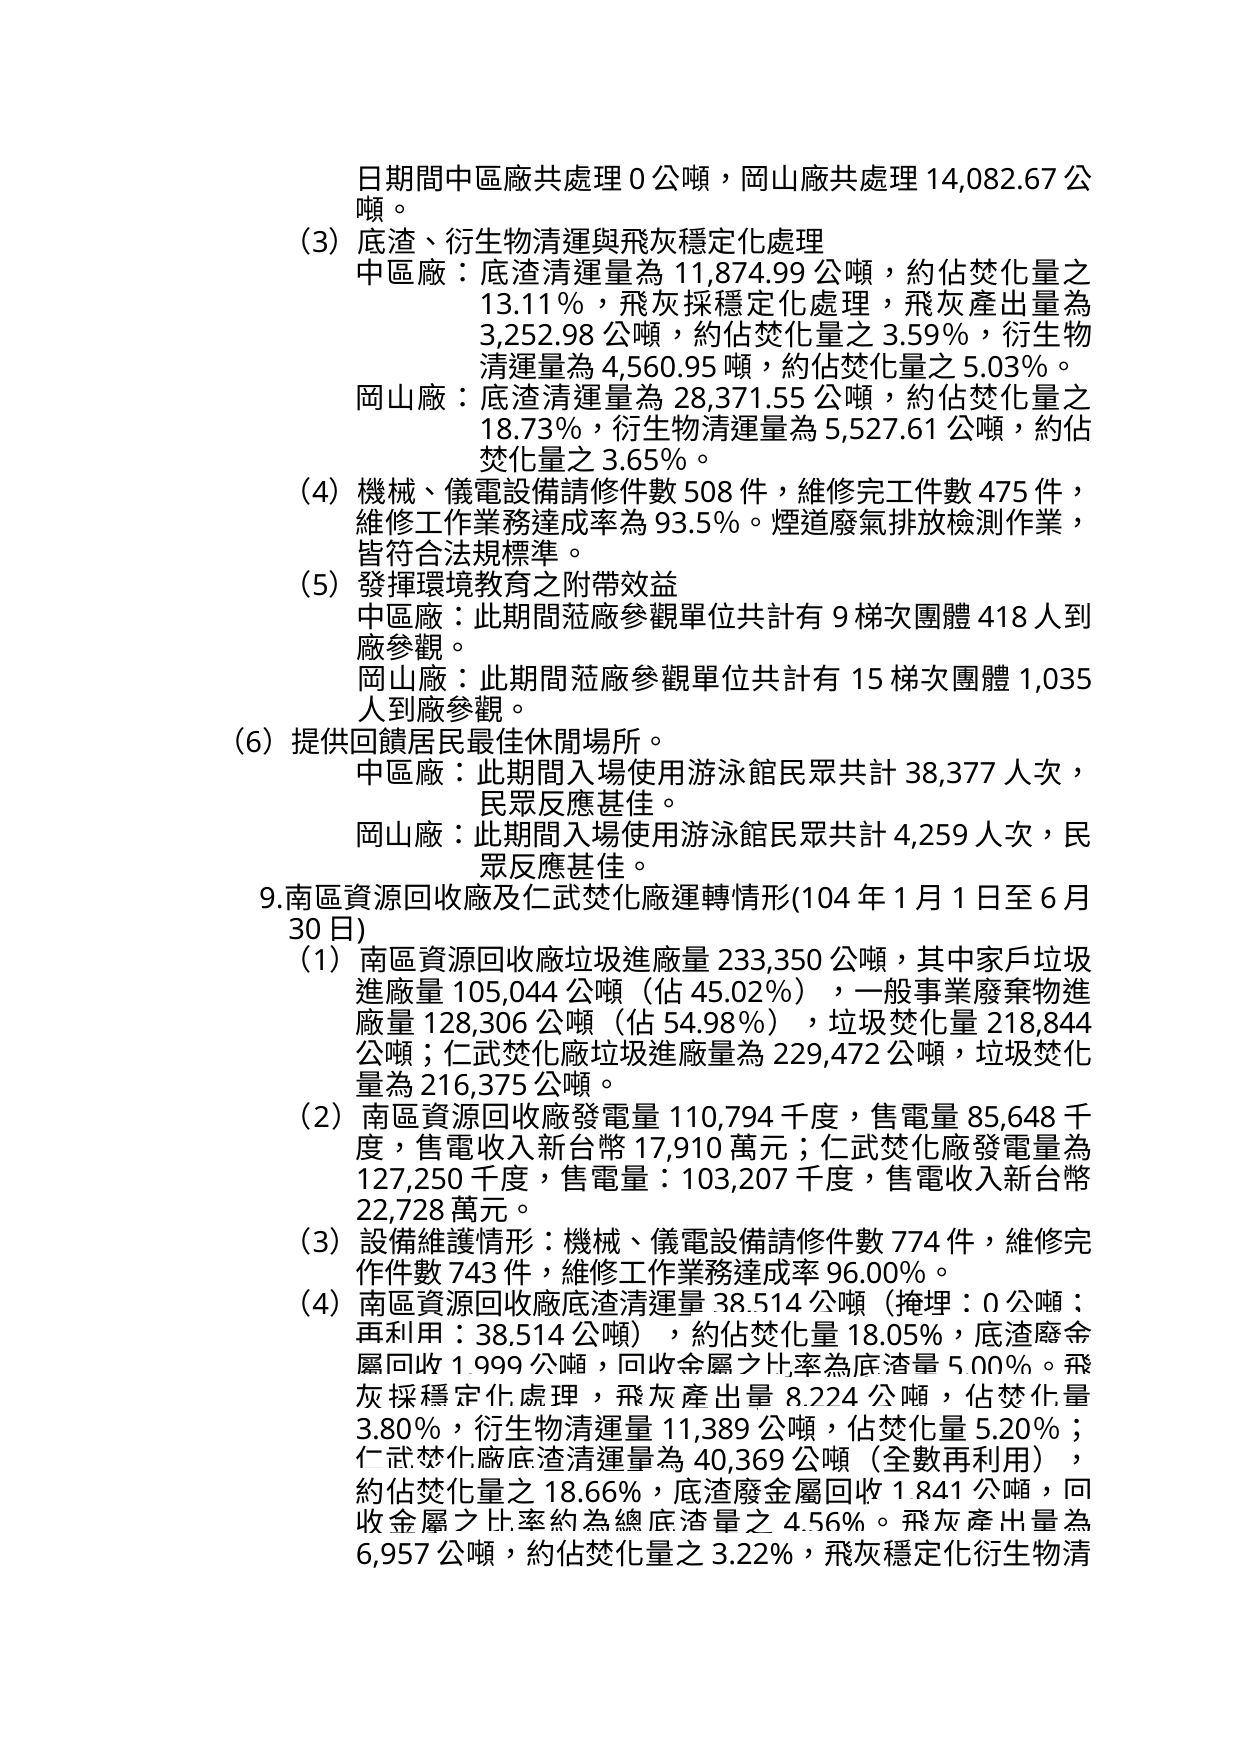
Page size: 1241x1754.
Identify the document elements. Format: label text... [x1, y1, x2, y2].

text （3）設備維護情形：機械、儀電設備請修件數774件，維修完作件數743件，維修工作業務達成率96.00％。 [283, 1227, 1092, 1289]
text （6）提供回饋居民最佳休閒場所。 [148, 727, 1092, 758]
text 岡山廠：此期間入場使用游泳館民眾共計4,259人次，民眾反應甚佳。 [355, 821, 1092, 883]
text 岡山廠：底渣清運量為28,371.55公噸，約佔焚化量之18.73％，衍生物清運量為5,527.61公噸，約佔焚化量之3.65％。 [355, 383, 1092, 477]
text 日期間中區廠共處理0公噸，岡山廠共處理14,082.67公噸。 [283, 164, 1092, 227]
text 中區廠：底渣清運量為11,874.99公噸，約佔焚化量之13.11％，飛灰採穩定化處理，飛灰產出量為3,252.98公噸，約佔焚化量之3.59％，衍生物清運量為4,560.95噸，約佔焚化量之5.03％。 [355, 258, 1092, 383]
text （1）南區資源回收廠垃圾進廠量233,350公噸，其中家戶垃圾進廠量105,044公噸（佔45.02％），一般事業廢棄物進廠量128,306公噸（佔54.98％），垃圾焚化量218,844公噸；仁武焚化廠垃圾進廠量為229,472公噸，垃圾焚化量為216,375公噸。 [283, 946, 1092, 1102]
text 9.南區資源回收廠及仁武焚化廠運轉情形(104年1月1日至6月30日) [259, 883, 1092, 946]
text （4）南區資源回收廠底渣清運量38,514公噸（掩埋：0公噸；再利用：38,514公噸），約佔焚化量18.05%，底渣廢金屬回收1,999公噸，回收金屬之比率為底渣量5.00％。飛灰採穩定化處理，飛灰產出量8,224公噸，佔焚化量3.80％，衍生物清運量11,389公噸，佔焚化量5.20％；仁武焚化廠底渣清運量為40,369公噸（全數再利用），約佔焚化量之18.66%，底渣廢金屬回收1,841公噸，回收金屬之比率約為總底渣量之4.56%。飛灰產出量為6,957公噸，約佔焚化量之3.22%，飛灰穩定化衍生物清 [283, 1289, 1092, 1571]
text 中區廠：此期間入場使用游泳館民眾共計38,377人次，民眾反應甚佳。 [355, 758, 1092, 821]
text （2）南區資源回收廠發電量110,794千度，售電量85,648千度，售電收入新台幣17,910萬元；仁武焚化廠發電量為127,250千度，售電量：103,207千度，售電收入新台幣22,728萬元。 [283, 1102, 1092, 1227]
text 岡山廠：此期間蒞廠參觀單位共計有15梯次團體1,035人到廠參觀。 [358, 664, 1092, 727]
text （4）機械、儀電設備請修件數508件，維修完工件數475件，維修工作業務達成率為93.5％。煙道廢氣排放檢測作業，皆符合法規標準。 [283, 477, 1092, 571]
text （3）底渣、衍生物清運與飛灰穩定化處理 [283, 227, 1092, 258]
text （5）發揮環境教育之附帶效益 [283, 571, 1092, 602]
text 中區廠：此期間蒞廠參觀單位共計有9梯次團體418人到廠參觀。 [356, 602, 1092, 664]
